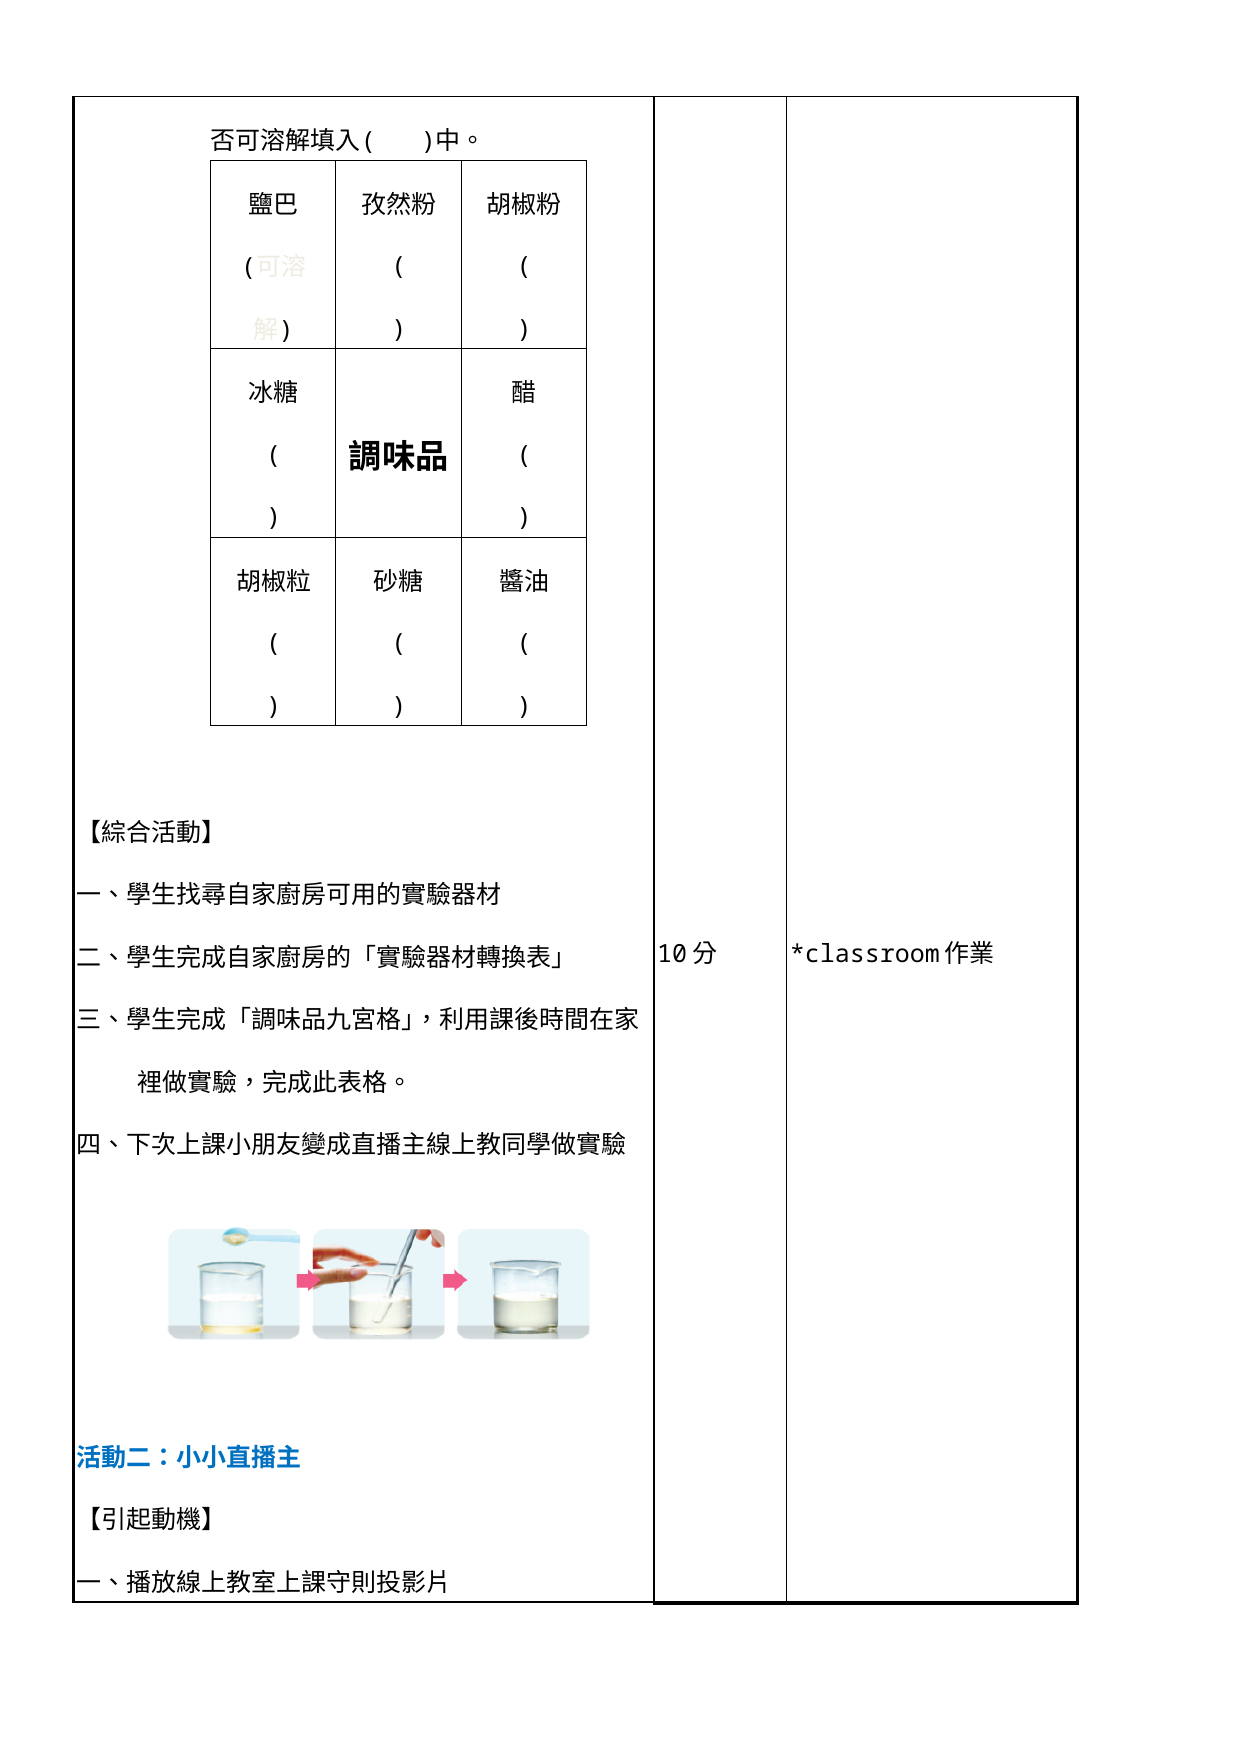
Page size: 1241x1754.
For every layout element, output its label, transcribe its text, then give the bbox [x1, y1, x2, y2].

table_cell 10分 [655, 97, 786, 1601]
table_cell 調味品 [336, 349, 461, 537]
table_cell 醬油 ( ) [462, 538, 586, 725]
table_cell 冰糖 ( ) [211, 349, 335, 537]
table_cell 胡椒粒 ( ) [211, 538, 335, 725]
table_cell *classroom作業 [787, 97, 1076, 1601]
table_cell 醋 ( ) [462, 349, 586, 537]
table_header 孜然粉 ( ) [336, 161, 461, 348]
table_header 胡椒粉 ( ) [462, 161, 586, 348]
table_header 鹽巴 (可溶解) [211, 161, 335, 348]
table_cell 【單元一】廚房與溶解現象的秘密 活動一：溶解的實驗 【引起動機】 一、播放線上教室上課守則投影片 二、調味品心智圖 【發展活動】 一、教師帶領學生觀看實驗器材及調味料的照片 攪拌棒 燒杯 廚房的調味品 (以上照片來自網路) 二、在自家廚房找到實驗器材 (一)我會聯想：利用下表聯想替代性的實驗器材 實驗器材轉換表 (二)線上開箱老師家的廚房，幫老師找一找 1、老師將直播鏡頭帶往廚房，請小朋友幫忙老師找出廚房的實驗器材。 2、哪些廚房的東西可以替代攪拌棒? 3、哪些廚房的東西可以替代燒杯? 4、哪些廚房的調味品可以使用? 5、小朋友幫老師完成實驗器材轉換表 (三)老師示範實驗步驟 1、在「玻璃保鮮盒｣裡面裝上自來水，大概半分滿。 2、將1號「調味品｣放入水中，再用「筷子｣，充分攪拌。 3、將玻璃保鮮盒拿高至眼睛平視處，仔細觀察是否有顆粒在水中(觀察調味品是否溶解)。 4、填寫調味品九宮格(九宮格思考法也稱曼陀羅思考法)，將觀察到溶解現象，將是否可溶解填入( )中。 【綜合活動】 一、學生找尋自家廚房可用的實驗器材 二、學生完成自家廚房的「實驗器材轉換表｣ 三、學生完成「調味品九宮格｣，利用課後時間在家裡做實驗，完成此表格。 四、下次上課小朋友變成直播主線上教同學做實驗 活動二：小小直播主 【引起動機】 一、播放線上教室上課守則投影片 二、小朋友發表自己上周在家裡找的廚房實驗器材，整理如下： 【發展活動】 一、老師講解發表順序及評分方式 (一)發表順序：按照班級座號(本班剛好是前面三個號碼的學生較會發表，可以讓其他學生學習模仿) (二)評分方式： 二、小小直播主線上發表會 (一)老師成為主持人，讓學生依座號發表。 (二)學生發表完畢給予評價，多讚美鼓勵其表現良好的部分。 (三)家中器材無法配合現場開鏡頭直播者，可給予其他方式替代或加分。(如拍成影片傳給老師讓老師幫忙播) (四)兼顧照顧數位學習落差的學生，事先調查家中設備，讓學生借用並指導使用方式。 三、教師總結 對於今天學生的表現給予肯定及讚美 【單元二】廚房與科學素養的推行 活動一：素養的廚房 【引起動機】 一、播放上週學生發表的錄影檔 二、教師引言：小朋友都發表得很好，也知道如何觀察廚房中的溶解現象。除了廚房中的溶解現象，生活周遭，還有哪些是溶解現象呢? 【發展活動】 九宮格(曼陀羅)思考法指導 (一)畫出九宮格 (二)在九宮格中間填上主題-生活中的溶解現象，並把課本裡的例子填在空白格子處。 (三)在九宮格外圍格子處畫上箭頭，每個箭頭皆代表延伸聯想其他的例子。 (四)請學生發表延伸聯想到的例子為何?並請大家將同學發表的想法填在九宮格2.0裡。 學生完成自己的九宮格2.0 小朋友可將其他同學剛剛發表的例子填上去，也可以填自己想的。 剩下還沒發表的地方，讓小朋友自己想，自己寫上去。 給學生足夠時間完成，接著做第二次發表還沒發表的地方。 有少部分學生無法自行聯想，讓其練習「聽同學答案並寫上｣即可，每個孩子能力不一樣，不用強求並要多鼓勵。 學生寫字速度跟不上的，也可以用畫的，鼓勵學生用多元的方式表現。 三、老師示範如何將九宮格2.0傳到線上classroom (一)播放教師示範如何拍照上傳作業到classroom的影片。 (二)老師鏡頭前再講解示範一次。 【綜合活動】 一、學生將九宮格2.0的作業傳到線上classroom裡 二、學生過程會遇到很多問題，鼓勵其發問或找人幫忙，培養解決問題的能力。 活動二：素養在雲端(pagamo平台練習) 【引起動機】 播放學生第一單元學習的影片及照片。 教師同步講解，讓學生邊看影片、照片可回憶上課內容。 【發展活動】 教師講解pagamo登入程序。 這學期老師已讓學生進行pagamo的線上作業練習，學生平常就有登入pagamo的習慣。示範是要讓數位學習落差的學生多看幾次來熟悉介面。 進入pagamo遊戲式素養練習，完成練習可得老師獎勵。 (一)基礎題 本次練習指派學生的題目以本單元裡較基礎的問題做設計，讓程度落後的學生也能順利答題，得到成就感。 (二)挑戰題 挑戰題以學生錯題較多的問題當作題目，讓程度好的學生也有表現的機會，也搭一個鷹架讓普通學生能夠往上邁進。 基礎題：(基礎題型的練習) 挑戰題：(錯題排行榜，可打包變成挑戰題) 【綜合活動】 學生完成pagamo遊戲式素養練習。 完成後得到老師的線上獎勵。 [75, 97, 653, 1601]
table_cell 砂糖 ( ) [336, 538, 461, 725]
